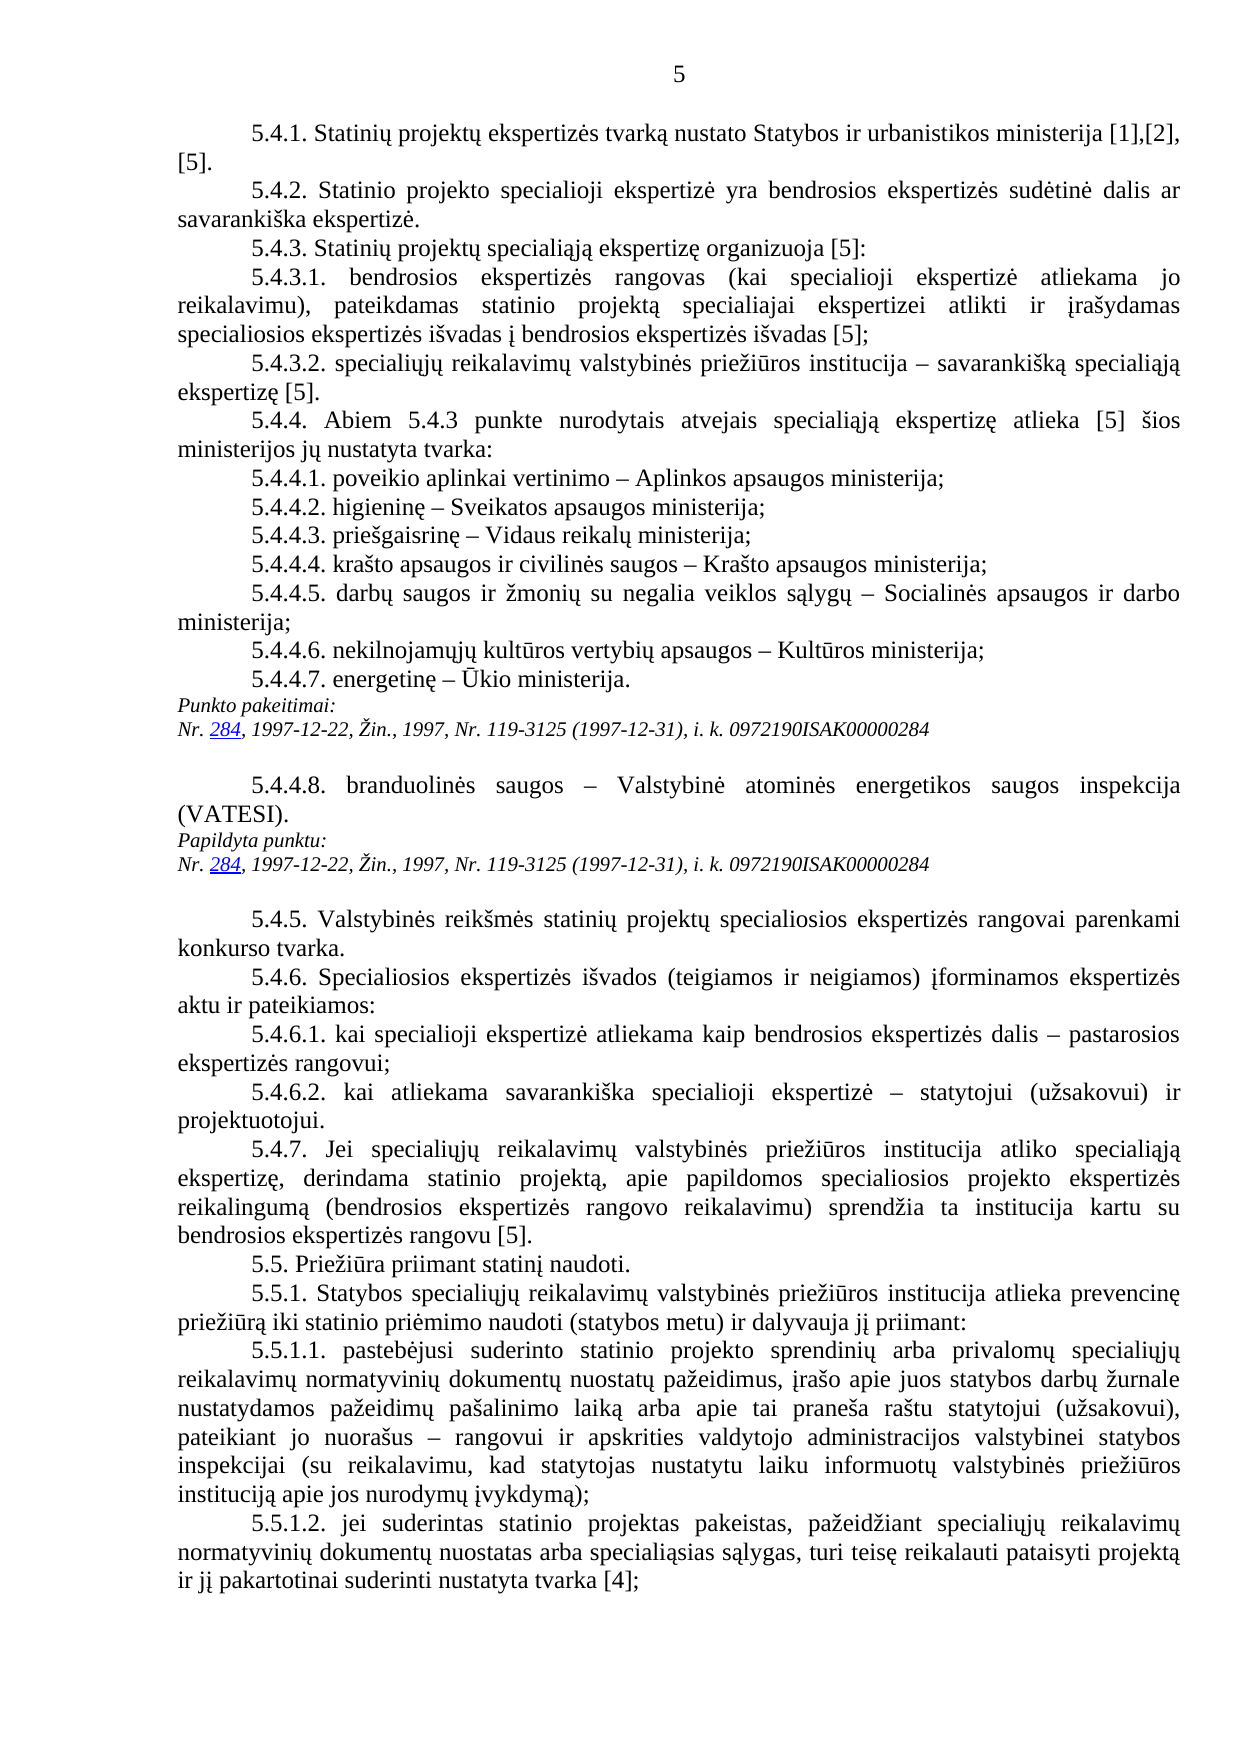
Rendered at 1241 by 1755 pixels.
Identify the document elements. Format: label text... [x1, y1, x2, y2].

text 5.4.3.2. specialiųjų reikalavimų valstybinės priežiūros institucija – savarankišką specialiąją ekspertizę [5]. [177, 348, 1181, 406]
text 5.4.6. Specialiosios ekspertizės išvados (teigiamos ir neigiamos) įforminamos ekspertizės aktu ir pateikiamos: [177, 962, 1181, 1019]
text Nr. 284, 1997-12-22, Žin., 1997, Nr. 119-3125 (1997-12-31), i. k. 0972190ISAK00000284 [177, 717, 1181, 741]
text 5.4.1. Statinių projektų ekspertizės tvarką nustato Statybos ir urbanistikos ministerija [1],[2],[5]. [177, 118, 1181, 176]
text 5.4.4.2. higieninę – Sveikatos apsaugos ministerija; [177, 492, 1181, 521]
text 5.5. Priežiūra priimant statinį naudoti. [177, 1249, 1181, 1278]
text Nr. 284, 1997-12-22, Žin., 1997, Nr. 119-3125 (1997-12-31), i. k. 0972190ISAK00000284 [177, 852, 1181, 876]
text 5.4.5. Valstybinės reikšmės statinių projektų specialiosios ekspertizės rangovai parenkami konkurso tvarka. [177, 904, 1181, 962]
text 5.5.1.2. jei suderintas statinio projektas pakeistas, pažeidžiant specialiųjų reikalavimų normatyvinių dokumentų nuostatas arba specialiąsias sąlygas, turi teisę reikalauti pataisyti projektą ir jį pakartotinai suderinti nustatyta tvarka [4]; [177, 1508, 1181, 1594]
text 5.4.4. Abiem 5.4.3 punkte nurodytais atvejais specialiąją ekspertizę atlieka [5] šios ministerijos jų nustatyta tvarka: [177, 406, 1181, 463]
text Papildyta punktu: [177, 827, 1181, 852]
text 5.4.4.4. krašto apsaugos ir civilinės saugos – Krašto apsaugos ministerija; [177, 549, 1181, 578]
text 5.4.7. Jei specialiųjų reikalavimų valstybinės priežiūros institucija atliko specialiąją ekspertizę, derindama statinio projektą, apie papildomos specialiosios projekto ekspertizės reikalingumą (bendrosios ekspertizės rangovo reikalavimu) sprendžia ta institucija kartu su bendrosios ekspertizės rangovu [5]. [177, 1134, 1181, 1249]
text 5.5.1. Statybos specialiųjų reikalavimų valstybinės priežiūros institucija atlieka prevencinę priežiūrą iki statinio priėmimo naudoti (statybos metu) ir dalyvauja jį priimant: [177, 1278, 1181, 1336]
text 5.4.2. Statinio projekto specialioji ekspertizė yra bendrosios ekspertizės sudėtinė dalis ar savarankiška ekspertizė. [177, 176, 1181, 233]
text 5.4.6.2. kai atliekama savarankiška specialioji ekspertizė – statytojui (užsakovui) ir projektuotojui. [177, 1077, 1181, 1134]
text 5.4.4.5. darbų saugos ir žmonių su negalia veiklos sąlygų – Socialinės apsaugos ir darbo ministerija; [177, 578, 1181, 636]
text 5.4.4.1. poveikio aplinkai vertinimo – Aplinkos apsaugos ministerija; [177, 463, 1181, 492]
text Punkto pakeitimai: [177, 693, 1181, 717]
text 5.4.3. Statinių projektų specialiąją ekspertizę organizuoja [5]: [177, 233, 1181, 262]
text 5.4.3.1. bendrosios ekspertizės rangovas (kai specialioji ekspertizė atliekama jo reikalavimu), pateikdamas statinio projektą specialiajai ekspertizei atlikti ir įrašydamas specialiosios ekspertizės išvadas į bendrosios ekspertizės išvadas [5]; [177, 262, 1181, 348]
text 5.5.1.1. pastebėjusi suderinto statinio projekto sprendinių arba privalomų specialiųjų reikalavimų normatyvinių dokumentų nuostatų pažeidimus, įrašo apie juos statybos darbų žurnale nustatydamos pažeidimų pašalinimo laiką arba apie tai praneša raštu statytojui (užsakovui), pateikiant jo nuorašus – rangovui ir apskrities valdytojo administracijos valstybinei statybos inspekcijai (su reikalavimu, kad statytojas nustatytu laiku informuotų valstybinės priežiūros instituciją apie jos nurodymų įvykdymą); [177, 1336, 1181, 1508]
text 5.4.4.8. branduolinės saugos – Valstybinė atominės energetikos saugos inspekcija (VATESI). [177, 770, 1181, 827]
text 5.4.4.6. nekilnojamųjų kultūros vertybių apsaugos – Kultūros ministerija; [177, 636, 1181, 664]
text 5.4.6.1. kai specialioji ekspertizė atliekama kaip bendrosios ekspertizės dalis – pastarosios ekspertizės rangovui; [177, 1019, 1181, 1077]
text 5.4.4.3. priešgaisrinę – Vidaus reikalų ministerija; [177, 521, 1181, 549]
text 5.4.4.7. energetinę – Ūkio ministerija. [177, 664, 1181, 693]
